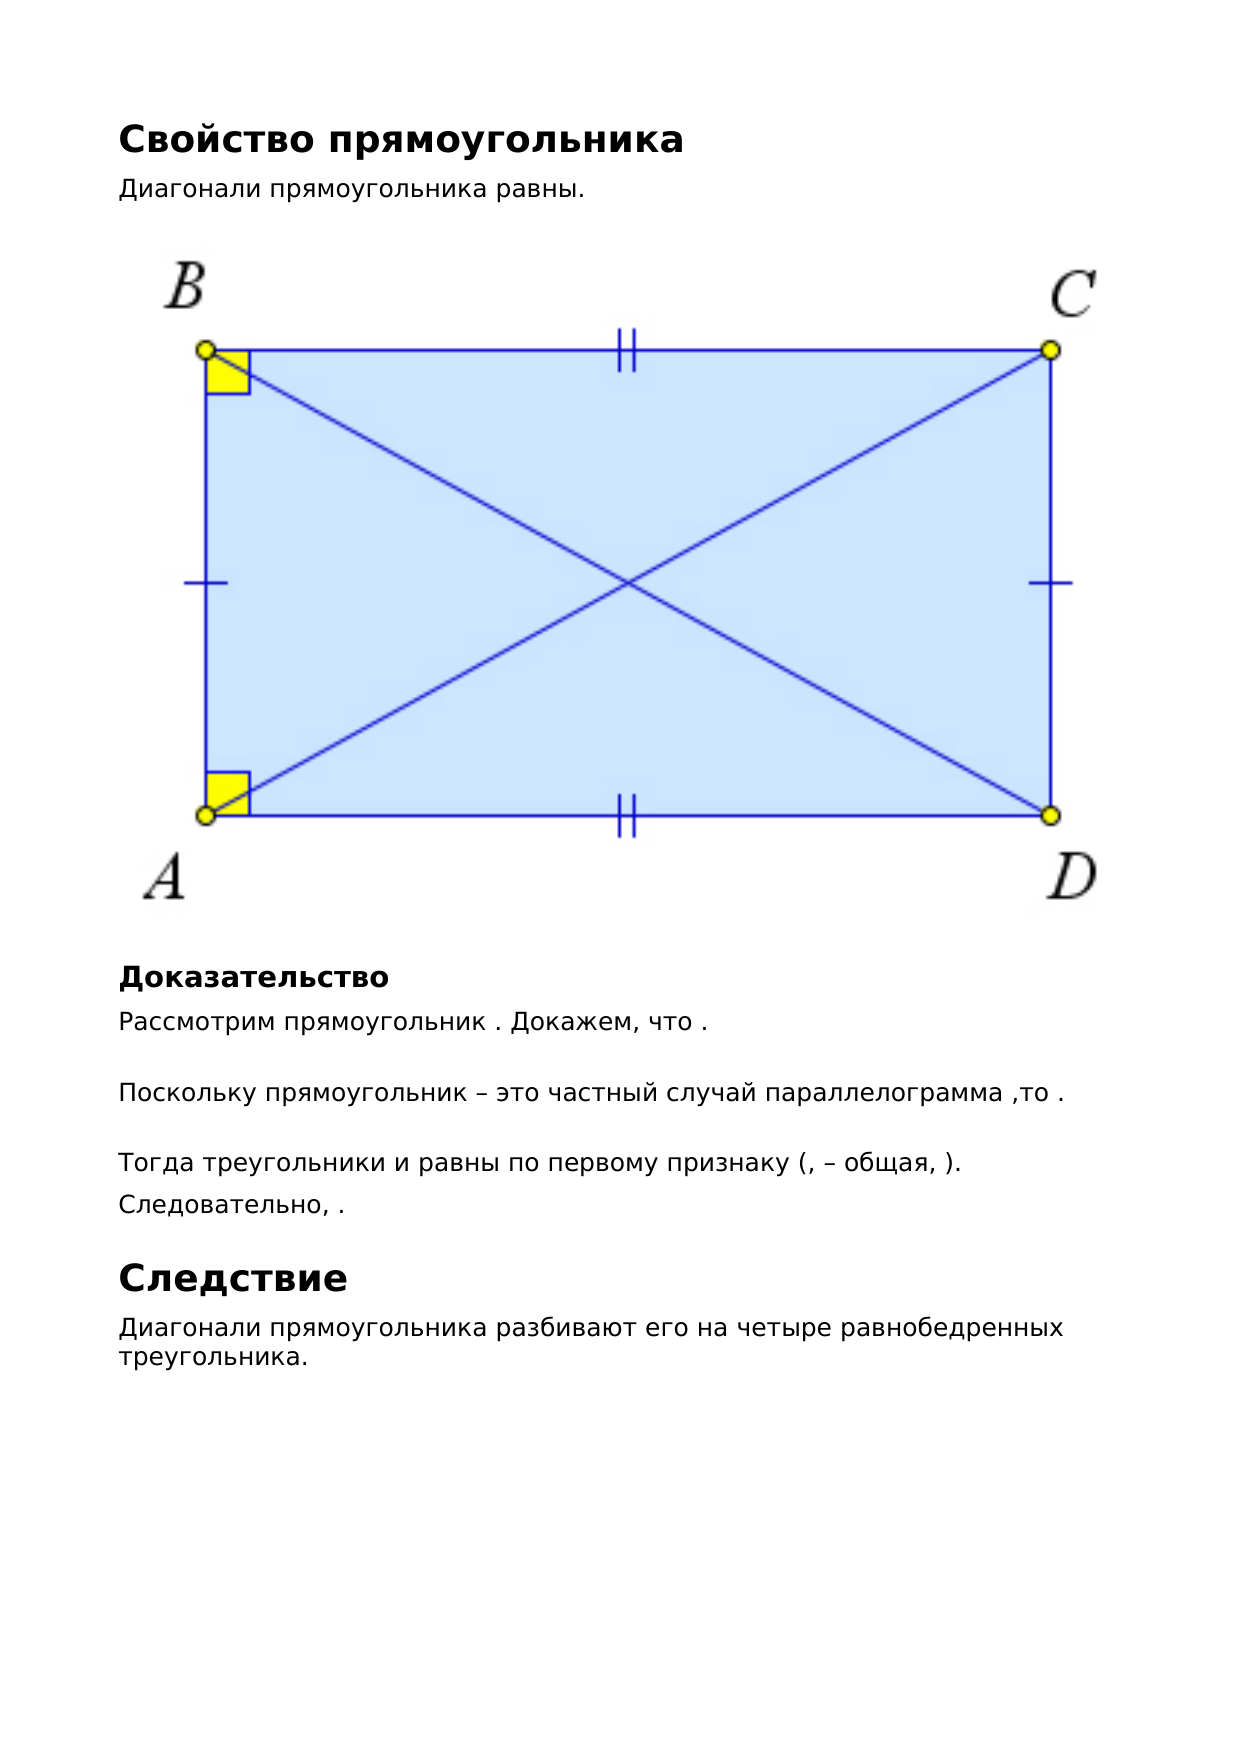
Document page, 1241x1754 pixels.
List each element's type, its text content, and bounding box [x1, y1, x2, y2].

picture [118, 245, 1123, 923]
text Диагонали прямоугольника разбивают его на четыре равнобедренных треугольника. [118, 1313, 1122, 1371]
subtitle Доказательство [118, 961, 1122, 994]
text Следовательно, . [118, 1190, 1122, 1219]
subtitle Следствие [118, 1257, 1122, 1301]
text Рассмотрим прямоугольник . Докажем, что . [118, 1007, 1122, 1065]
text Диагонали прямоугольника равны. [118, 174, 1122, 233]
subtitle Свойство прямоугольника [118, 118, 1122, 162]
text Тогда треугольники и равны по первому признаку (, – общая, ). [118, 1149, 1122, 1178]
text Поскольку прямоугольник – это частный случай параллелограмма ,то . [118, 1078, 1122, 1136]
